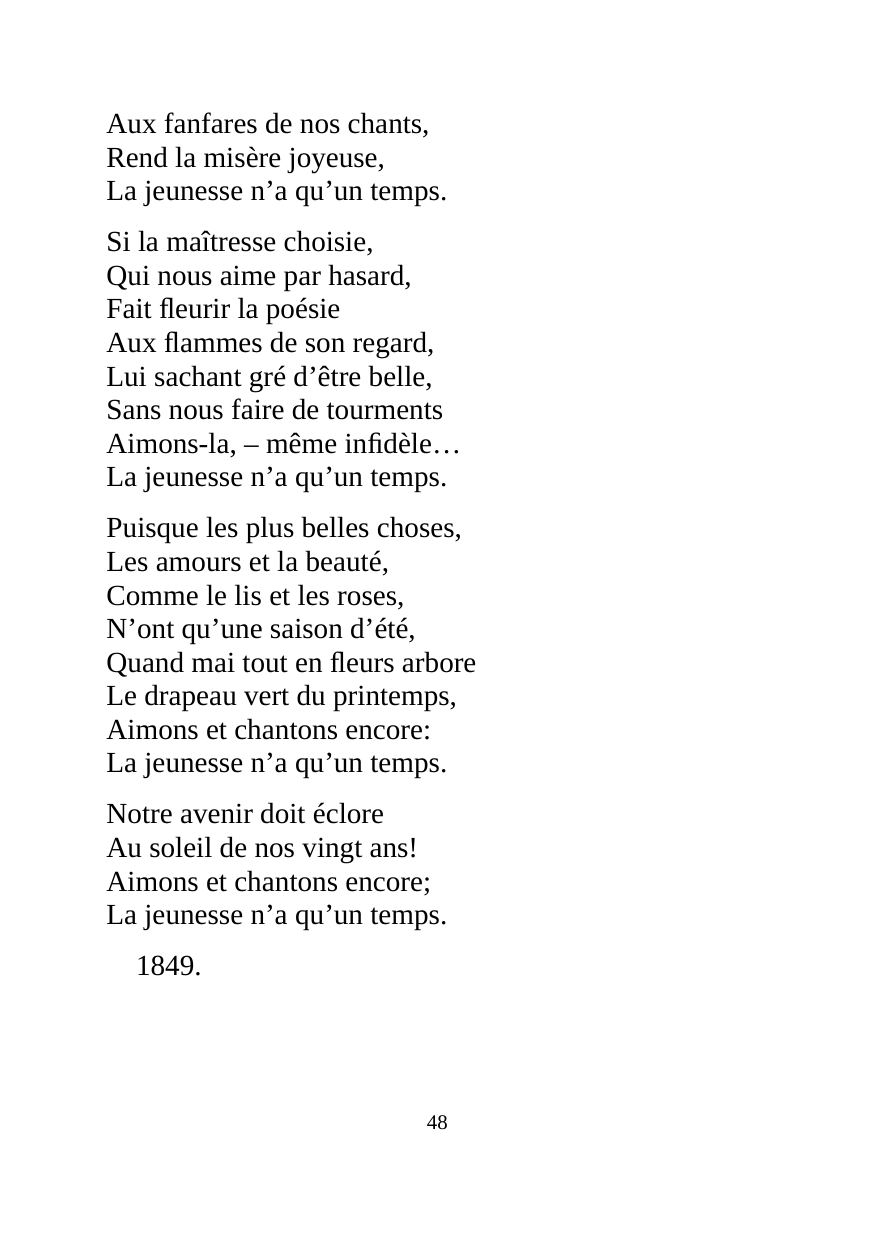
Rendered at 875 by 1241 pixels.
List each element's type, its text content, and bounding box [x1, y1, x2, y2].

text Notre avenir doit éclore Au soleil de nos vingt ans! Aimons et chantons encore; La jeunesse n’a qu’un temps. [106, 797, 768, 931]
text Si la maîtresse choisie, Qui nous aime par hasard, Fait ﬂeurir la poésie Aux ﬂammes de son regard, Lui sachant gré d’être belle, Sans nous faire de tourments Aimons-la, – même inﬁdèle… La jeunesse n’a qu’un temps. [106, 224, 768, 493]
text Puisque les plus belles choses, Les amours et la beauté, Comme le lis et les roses, N’ont qu’une saison d’été, Quand mai tout en ﬂeurs arbore Le drapeau vert du printemps, Aimons et chantons encore: La jeunesse n’a qu’un temps. [106, 511, 768, 779]
text Aux fanfares de nos chants, Rend la misère joyeuse, La jeunesse n’a qu’un temps. [106, 106, 768, 207]
text 1849. [106, 948, 768, 982]
